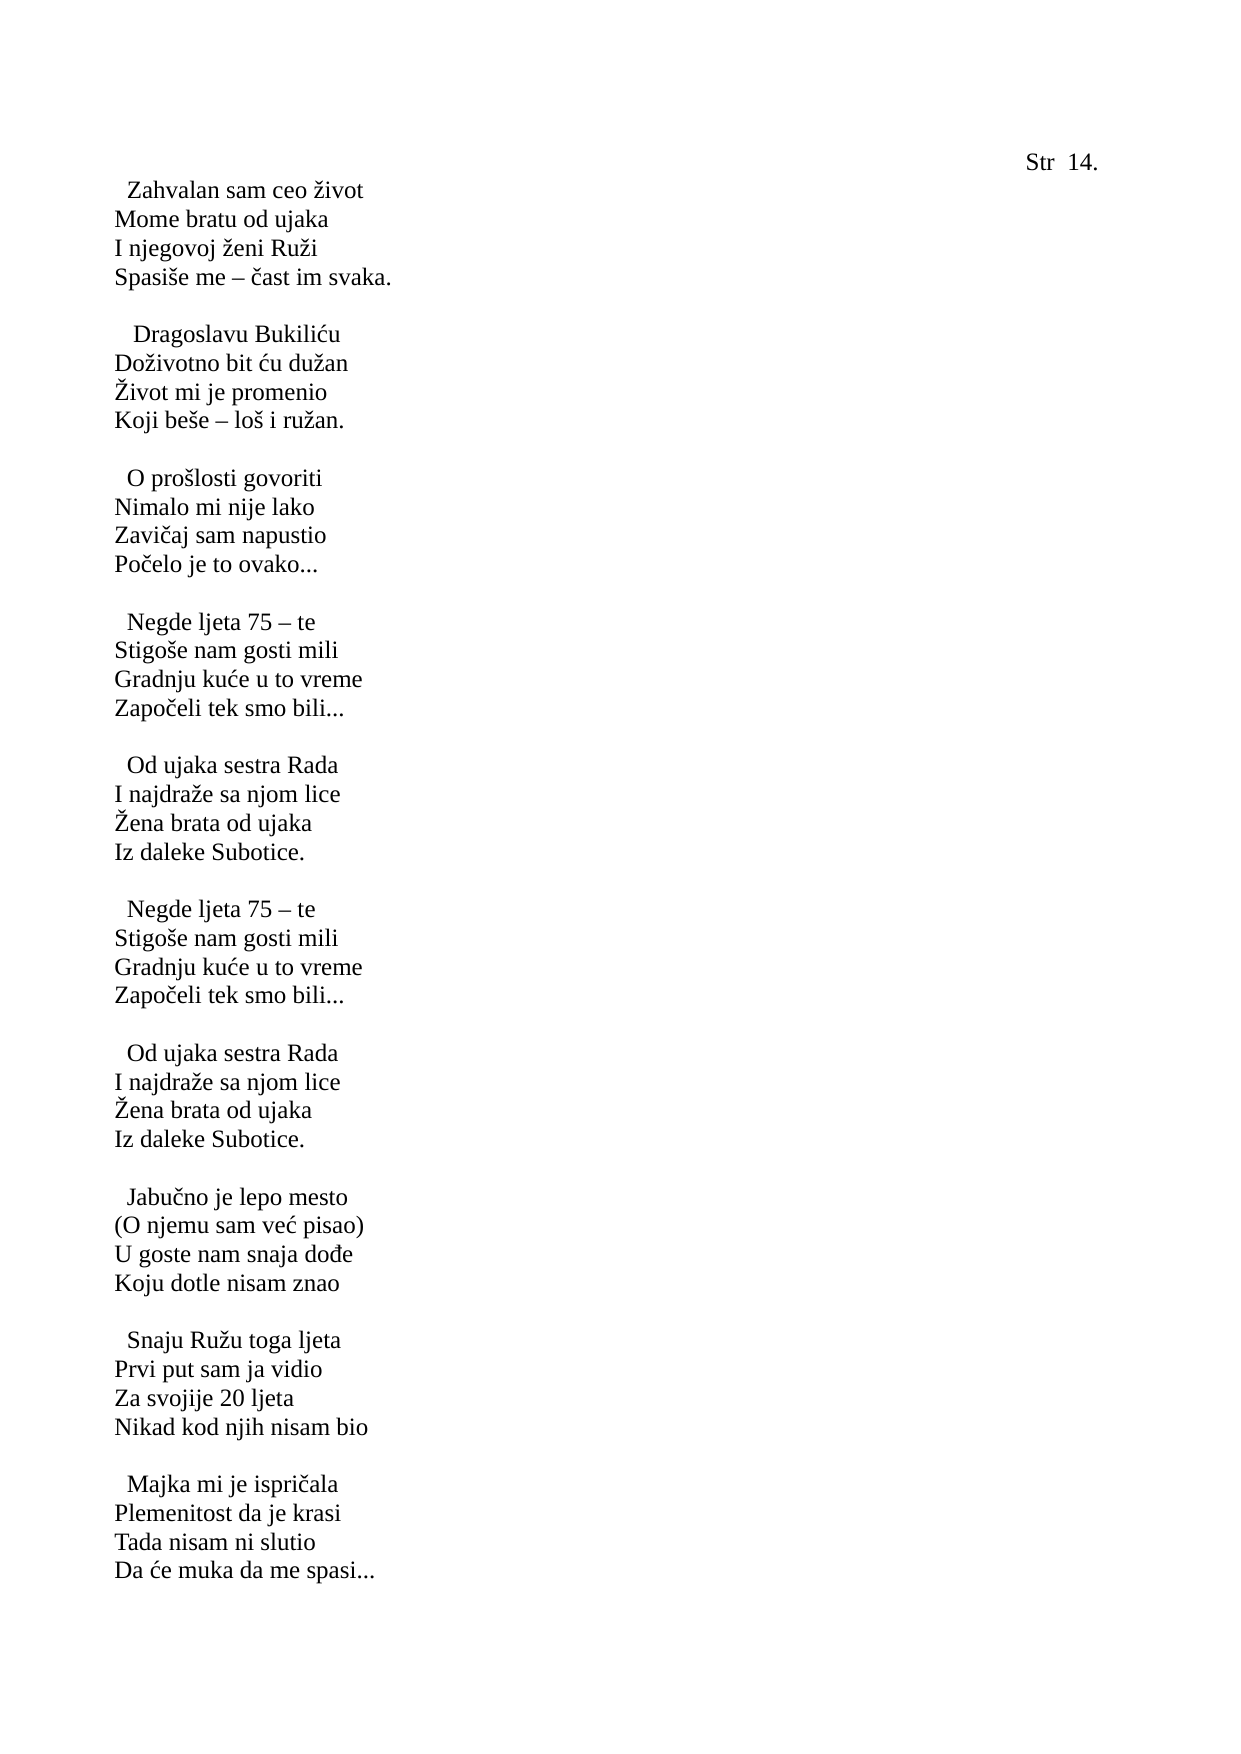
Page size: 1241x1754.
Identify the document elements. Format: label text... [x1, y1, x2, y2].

text Nikad kod njih nisam bio [114, 1412, 1123, 1441]
text Doživotno bit ću dužan [114, 348, 1123, 377]
text Za svojije 20 ljeta [114, 1383, 1123, 1412]
text Dragoslavu Bukiliću [114, 319, 1123, 348]
text Gradnju kuće u to vreme [114, 952, 1123, 981]
text Da će muka da me spasi... [114, 1556, 1123, 1584]
text (O njemu sam već pisao) [114, 1211, 1123, 1239]
text U goste nam snaja dođe [114, 1239, 1123, 1268]
text Koji beše – loš i ružan. [114, 406, 1123, 434]
text Započeli tek smo bili... [114, 693, 1123, 722]
text Snaju Ružu toga ljeta [114, 1326, 1123, 1354]
text Iz daleke Subotice. [114, 837, 1123, 866]
text Jabučno je lepo mesto [114, 1182, 1123, 1211]
text Stigoše nam gosti mili [114, 636, 1123, 664]
text Stigoše nam gosti mili [114, 923, 1123, 952]
text Gradnju kuće u to vreme [114, 664, 1123, 693]
text O prošlosti govoriti [114, 463, 1123, 492]
text Započeli tek smo bili... [114, 981, 1123, 1009]
text Tada nisam ni slutio [114, 1527, 1123, 1556]
text Žena brata od ujaka [114, 808, 1123, 837]
text I njegovoj ženi Ruži [114, 233, 1123, 262]
text Prvi put sam ja vidio [114, 1354, 1123, 1383]
text Koju dotle nisam znao [114, 1268, 1123, 1297]
text Žena brata od ujaka [114, 1096, 1123, 1124]
text Spasiše me – čast im svaka. [114, 262, 1123, 291]
text Plemenitost da je krasi [114, 1498, 1123, 1527]
text Život mi je promenio [114, 377, 1123, 406]
text Negde ljeta 75 – te [114, 894, 1123, 923]
text I najdraže sa njom lice [114, 779, 1123, 808]
text Počelo je to ovako... [114, 549, 1123, 578]
text Od ujaka sestra Rada [114, 751, 1123, 779]
text Nimalo mi nije lako [114, 492, 1123, 521]
text Str 14. [114, 147, 1123, 176]
text Iz daleke Subotice. [114, 1124, 1123, 1153]
text Mome bratu od ujaka [114, 204, 1123, 233]
text Negde ljeta 75 – te [114, 607, 1123, 636]
text Zavičaj sam napustio [114, 521, 1123, 549]
text Zahvalan sam ceo život [114, 176, 1123, 204]
text Od ujaka sestra Rada [114, 1038, 1123, 1067]
text I najdraže sa njom lice [114, 1067, 1123, 1096]
text Majka mi je ispričala [114, 1469, 1123, 1498]
